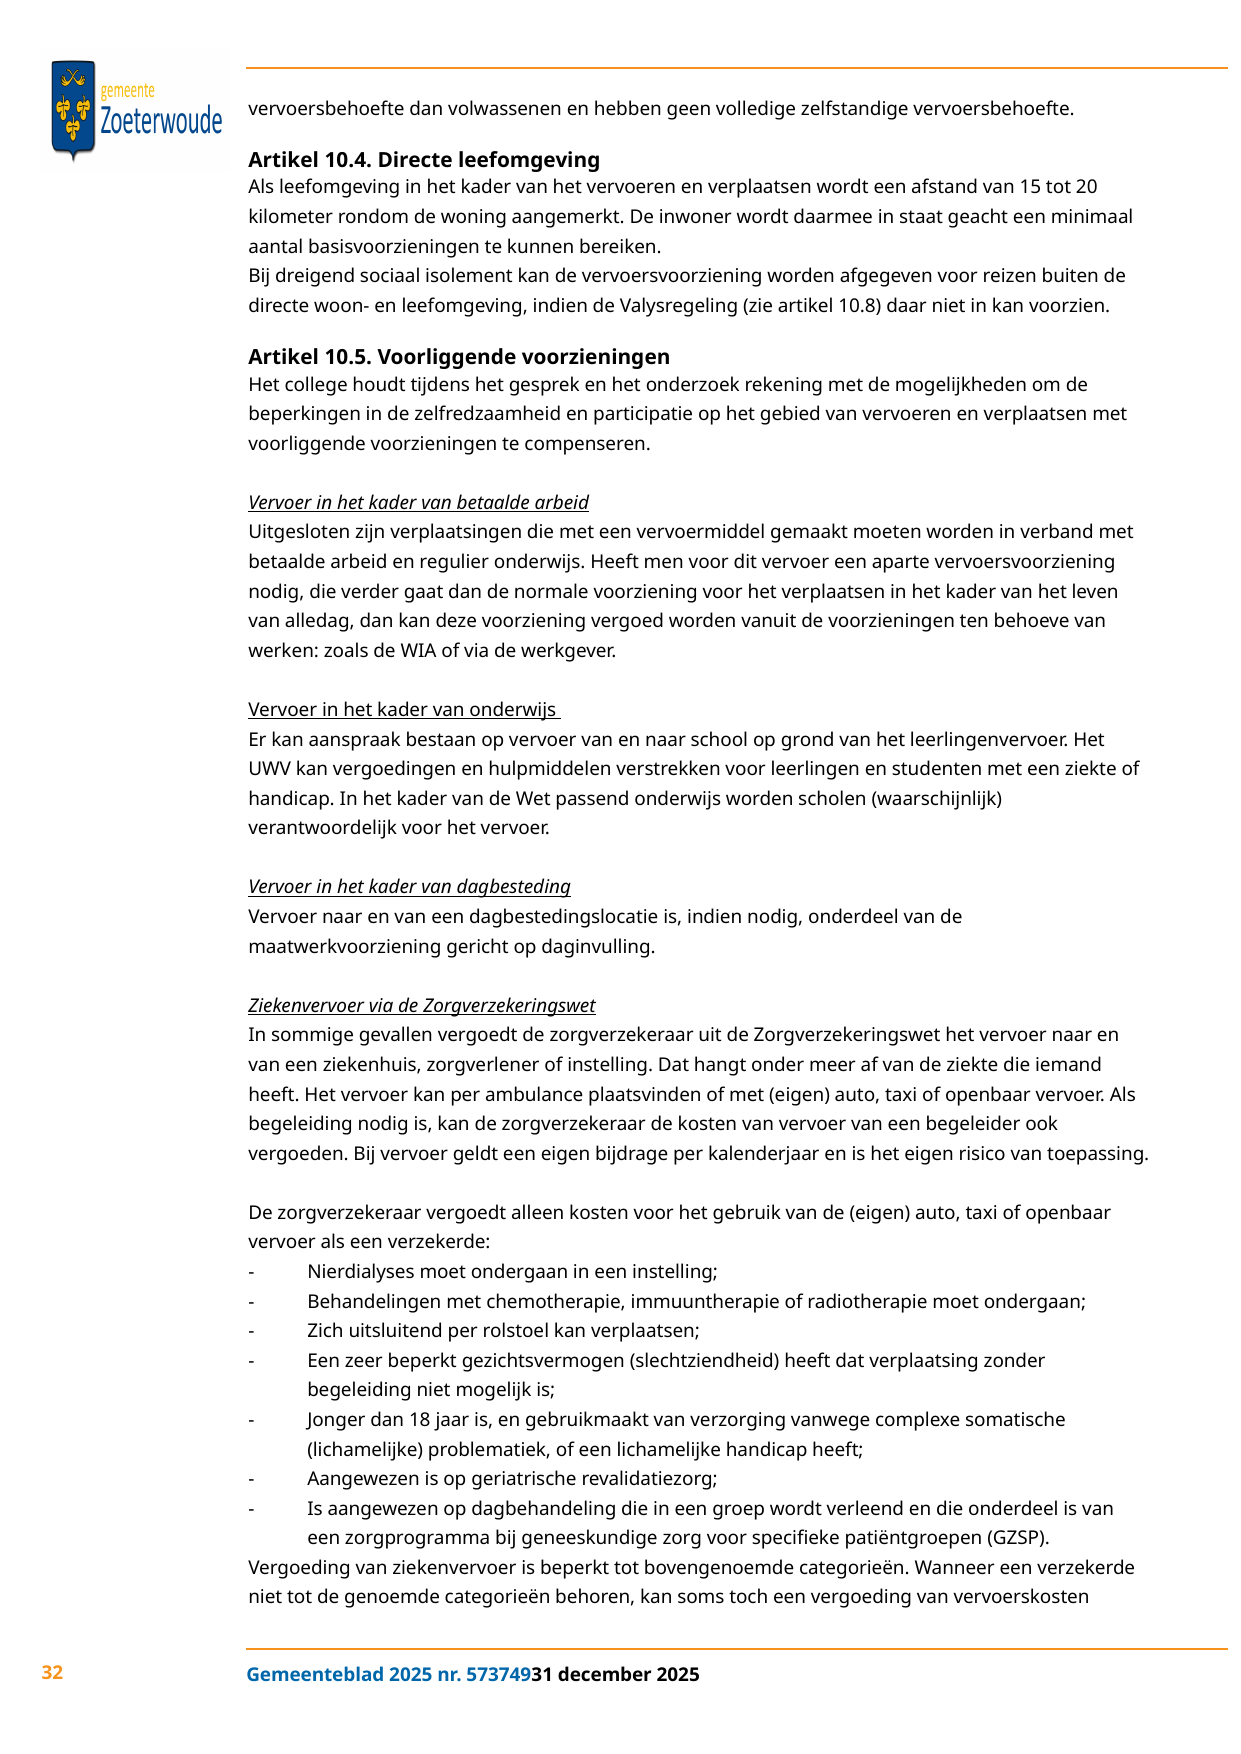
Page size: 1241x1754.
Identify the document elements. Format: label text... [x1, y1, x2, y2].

list Een zeer beperkt gezichtsvermogen (slechtziendheid) heeft dat verplaatsing zonder begeleiding niet mogelijk is; [248, 1347, 1152, 1402]
text De zorgverzekeraar vergoedt alleen kosten voor het gebruik van de (eigen) auto, taxi of openbaar vervoer als een verzekerde: [248, 1199, 1152, 1254]
list Jonger dan 18 jaar is, en gebruikmaakt van verzorging vanwege complexe somatische (lichamelijke) problematiek, of een lichamelijke handicap heeft; [248, 1406, 1152, 1462]
list Is aangewezen op dagbehandeling die in een groep wordt verleend en die onderdeel is van een zorgprogramma bij geneeskundige zorg voor specifieke patiëntgroepen (GZSP). [248, 1495, 1152, 1550]
picture [41, 47, 231, 172]
list Aangewezen is op geriatrische revalidatiezorg; [248, 1465, 1152, 1491]
text Er kan aanspraak bestaan op vervoer van en naar school op grond van het leerlingenvervoer. Het UWV kan vergoedingen en hulpmiddelen verstrekken voor leerlingen en studenten met een ziekte of handicap. In het kader van de Wet passend onderwijs worden scholen (waarschijnlijk) verantwoordelijk voor het vervoer. [248, 726, 1152, 840]
text Vervoer in het kader van onderwijs [248, 696, 1152, 722]
text Bij dreigend sociaal isolement kan de vervoersvoorziening worden afgegeven voor reizen buiten de directe woon- en leefomgeving, indien de Valysregeling (zie artikel 10.8) daar niet in kan voorzien. [248, 262, 1152, 318]
text Artikel 10.4. Directe leefomgeving [248, 145, 1152, 174]
text Uitgesloten zijn verplaatsingen die met een vervoermiddel gemaakt moeten worden in verband met betaalde arbeid en regulier onderwijs. Heeft men voor dit vervoer een aparte vervoersvoorziening nodig, die verder gaat dan de normale voorziening voor het verplaatsen in het kader van het leven van alledag, dan kan deze voorziening vergoed worden vanuit de voorzieningen ten behoeve van werken: zoals de WIA of via de werkgever. [248, 519, 1152, 663]
text Artikel 10.5. Voorliggende voorzieningen [248, 342, 1152, 371]
text Vervoer in het kader van betaalde arbeid [248, 489, 1152, 515]
text Het college houdt tijdens het gesprek en het onderzoek rekening met de mogelijkheden om de beperkingen in de zelfredzaamheid en participatie op het gebied van vervoeren en verplaatsen met voorliggende voorzieningen te compenseren. [248, 371, 1152, 456]
text In sommige gevallen vergoedt de zorgverzekeraar uit de Zorgverzekeringswet het vervoer naar en van een ziekenhuis, zorgverlener of instelling. Dat hangt onder meer af van de ziekte die iemand heeft. Het vervoer kan per ambulance plaatsvinden of met (eigen) auto, taxi of openbaar vervoer. Als begeleiding nodig is, kan de zorgverzekeraar de kosten van vervoer van een begeleider ook vergoeden. Bij vervoer geldt een eigen bijdrage per kalenderjaar en is het eigen risico van toepassing. [248, 1022, 1152, 1166]
text Als leefomgeving in het kader van het vervoeren en verplaatsen wordt een afstand van 15 tot 20 kilometer rondom de woning aangemerkt. De inwoner wordt daarmee in staat geacht een minimaal aantal basisvoorzieningen te kunnen bereiken. [248, 174, 1152, 258]
text Ziekenvervoer via de Zorgverzekeringswet [248, 992, 1152, 1018]
text vervoersbehoefte dan volwassenen en hebben geen volledige zelfstandige vervoersbehoefte. [248, 95, 1152, 121]
text Vergoeding van ziekenvervoer is beperkt tot bovengenoemde categorieën. Wanneer een verzekerde niet tot de genoemde categorieën behoren, kan soms toch een vergoeding van vervoerskosten [248, 1554, 1152, 1609]
text Vervoer in het kader van dagbesteding [248, 874, 1152, 899]
list Behandelingen met chemotherapie, immuuntherapie of radiotherapie moet ondergaan; [248, 1288, 1152, 1314]
text Vervoer naar en van een dagbestedingslocatie is, indien nodig, onderdeel van de maatwerkvoorziening gericht op daginvulling. [248, 903, 1152, 959]
list Nierdialyses moet ondergaan in een instelling; [248, 1258, 1152, 1284]
list Zich uitsluitend per rolstoel kan verplaatsen; [248, 1317, 1152, 1343]
